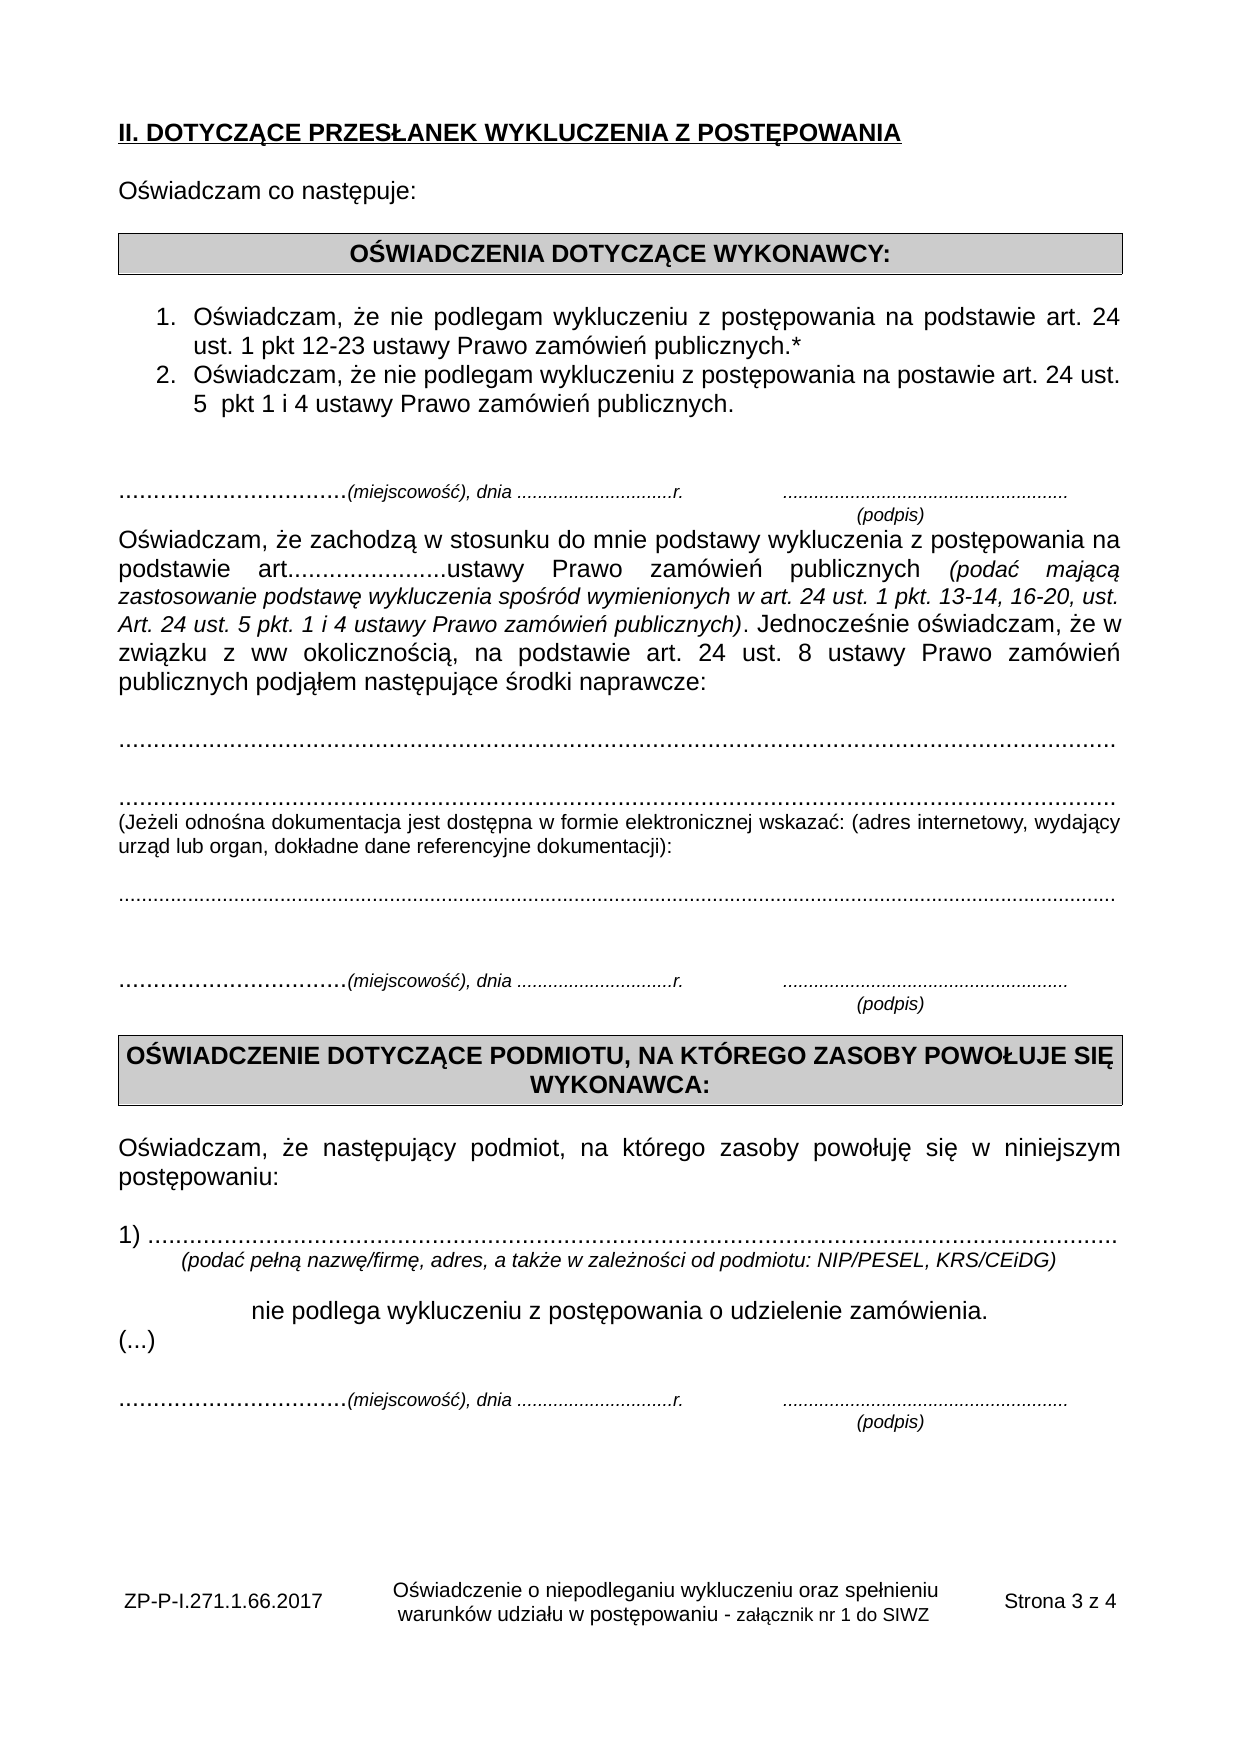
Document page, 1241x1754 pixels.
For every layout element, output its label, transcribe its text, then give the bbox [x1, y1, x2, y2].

list Oświadczam, że nie podlegam wykluczeniu z postępowania na podstawie art. 24 ust. 1 pkt 12-23 ustawy Prawo zamówień publicznych.* [156, 302, 1122, 360]
text ................................................................................................................................................ [118, 781, 1122, 810]
text (podać pełną nazwę/firmę, adres, a także w zależności od podmiotu: NIP/PESEL, KRS/CEiDG) [118, 1248, 1122, 1272]
text (...) [118, 1325, 1122, 1354]
text Oświadczam, że następujący podmiot, na którego zasoby powołuję się w niniejszym postępowaniu: [118, 1133, 1122, 1191]
text nie podlega wykluczeniu z postępowania o udzielenie zamówienia. [118, 1296, 1122, 1325]
text .................................(miejscowość), dnia ..............................r. ....................................................... [118, 475, 1122, 503]
text ................................................................................................................................................ [118, 724, 1122, 753]
text (Jeżeli odnośna dokumentacja jest dostępna w formie elektronicznej wskazać: (adres internetowy, wydający urząd lub organ, dokładne dane referencyjne dokumentacji): [118, 810, 1122, 858]
text .................................(miejscowość), dnia ..............................r. ....................................................... [118, 963, 1122, 992]
list Oświadczam, że nie podlegam wykluczeniu z postępowania na postawie art. 24 ust. 5 pkt 1 i 4 ustawy Prawo zamówień publicznych. [156, 360, 1122, 417]
text .................................(miejscowość), dnia ..............................r. ....................................................... [118, 1382, 1122, 1411]
text (podpis) [118, 992, 1122, 1014]
text (podpis) [118, 503, 1122, 525]
text Oświadczam co następuje: [118, 176, 1122, 204]
text II. DOTYCZĄCE PRZESŁANEK WYKLUCZENIA Z POSTĘPOWANIA [118, 118, 1122, 147]
text ............................................................................................................................................................................. [118, 882, 1122, 906]
table_header OŚWIADCZENIE DOTYCZĄCE PODMIOTU, NA KTÓREGO ZASOBY POWOŁUJE SIĘ WYKONAWCA: [119, 1036, 1122, 1104]
text (podpis) [118, 1411, 1122, 1433]
text 1) ............................................................................................................................................ [118, 1219, 1122, 1248]
text Oświadczam, że zachodzą w stosunku do mnie podstawy wykluczenia z postępowania na podstawie art.......................ustawy Prawo zamówień publicznych (podać mającą zastosowanie podstawę wykluczenia spośród wymienionych w art. 24 ust. 1 pkt. 13-14, 16-20, ust. Art. 24 ust. 5 pkt. 1 i 4 ustawy Prawo zamówień publicznych). Jednocześnie oświadczam, że w związku z ww okolicznością, na podstawie art. 24 ust. 8 ustawy Prawo zamówień publicznych podjąłem następujące środki naprawcze: [118, 525, 1122, 695]
table_header OŚWIADCZENIA DOTYCZĄCE WYKONAWCY: [119, 234, 1122, 273]
